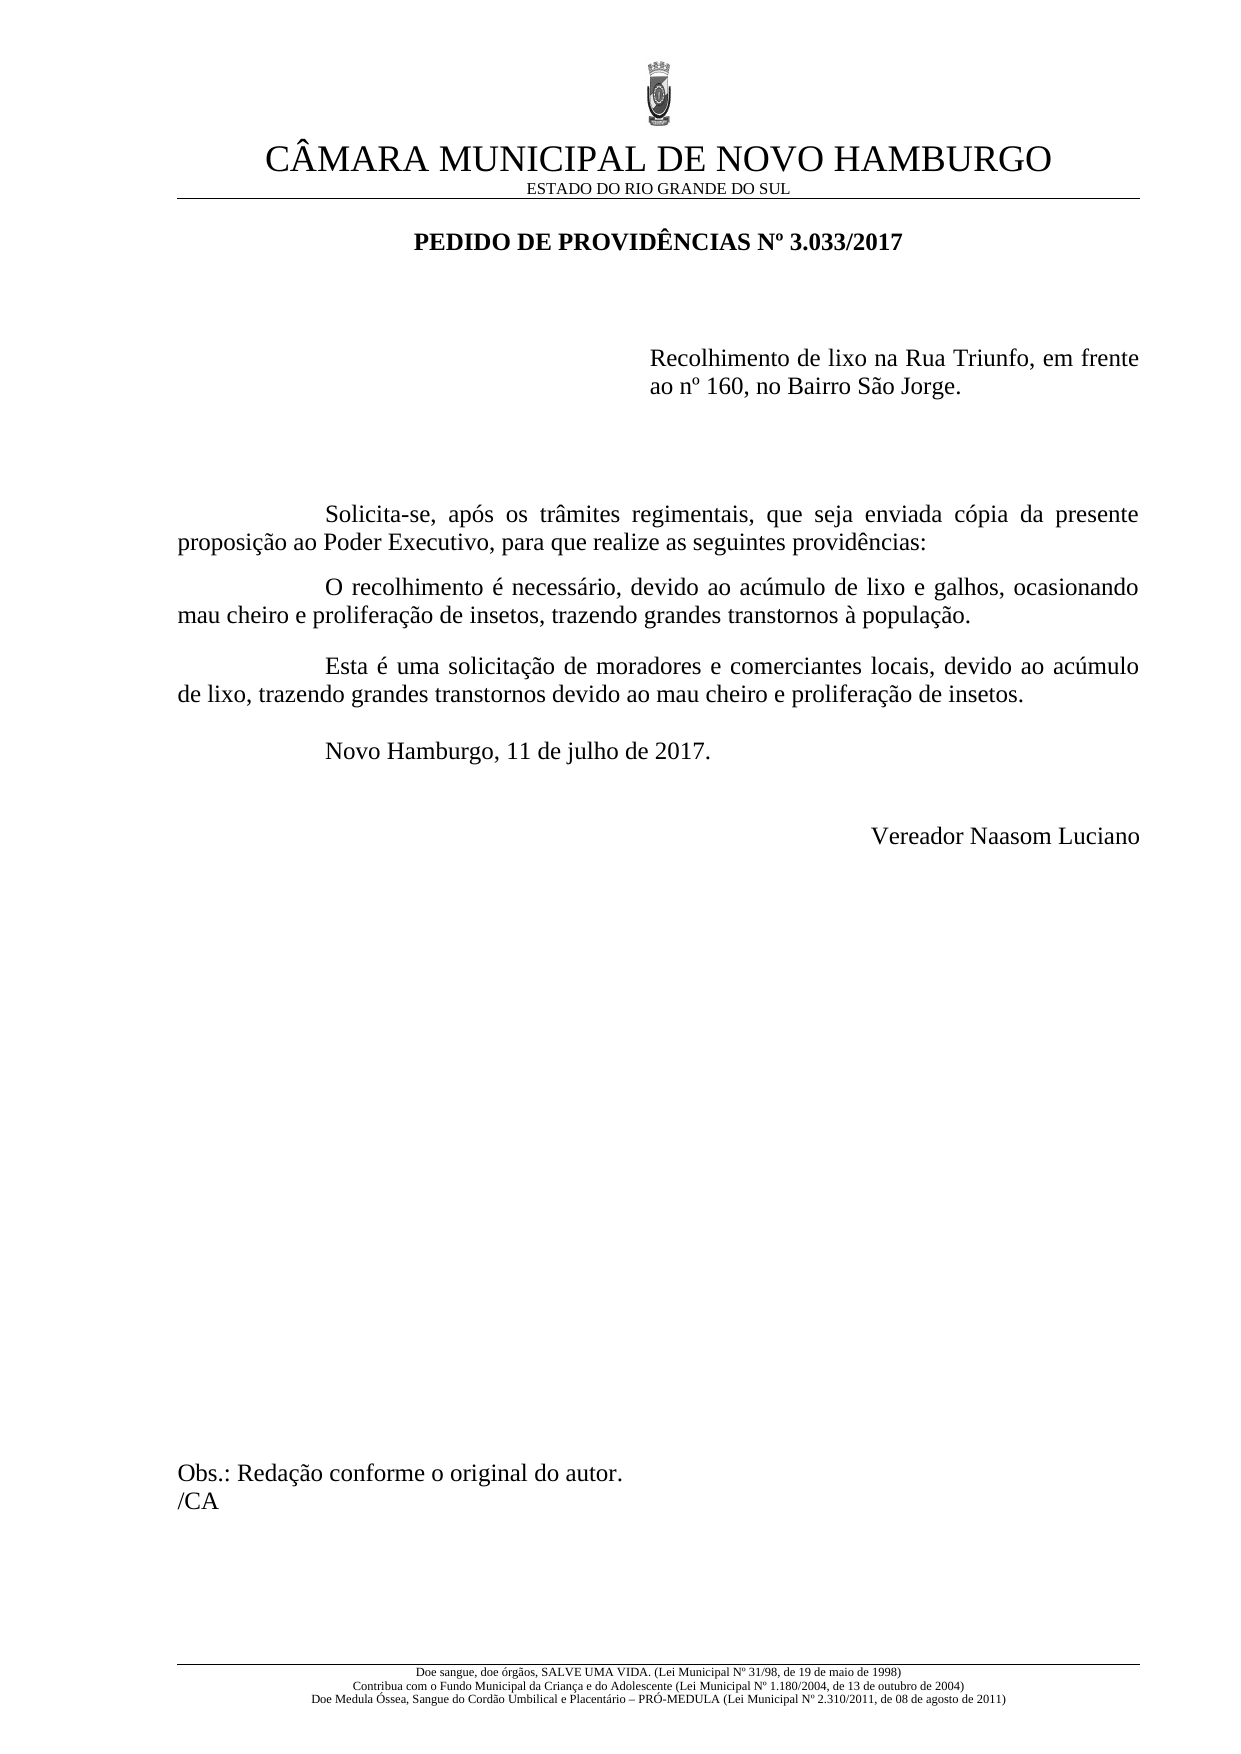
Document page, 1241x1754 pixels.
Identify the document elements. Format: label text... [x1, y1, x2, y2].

text Recolhimento de lixo na Rua Triunfo, em frente ao nº 160, no Bairro São Jorge. [649, 344, 1140, 400]
text /CA [177, 1487, 1140, 1515]
text PEDIDO DE PROVIDÊNCIAS Nº 3.033/2017 [177, 228, 1140, 256]
text Novo Hamburgo, 11 de julho de 2017. [177, 737, 1140, 765]
text O recolhimento é necessário, devido ao acúmulo de lixo e galhos, ocasionando mau cheiro e proliferação de insetos, trazendo grandes transtornos à população. [177, 573, 1140, 629]
text Solicita-se, após os trâmites regimentais, que seja enviada cópia da presente proposição ao Poder Executivo, para que realize as seguintes providências: [177, 500, 1140, 556]
text Vereador Naasom Luciano [768, 794, 1140, 850]
text Esta é uma solicitação de moradores e comerciantes locais, devido ao acúmulo de lixo, trazendo grandes transtornos devido ao mau cheiro e proliferação de insetos. [177, 652, 1140, 708]
text Obs.: Redação conforme o original do autor. [177, 1459, 1140, 1487]
